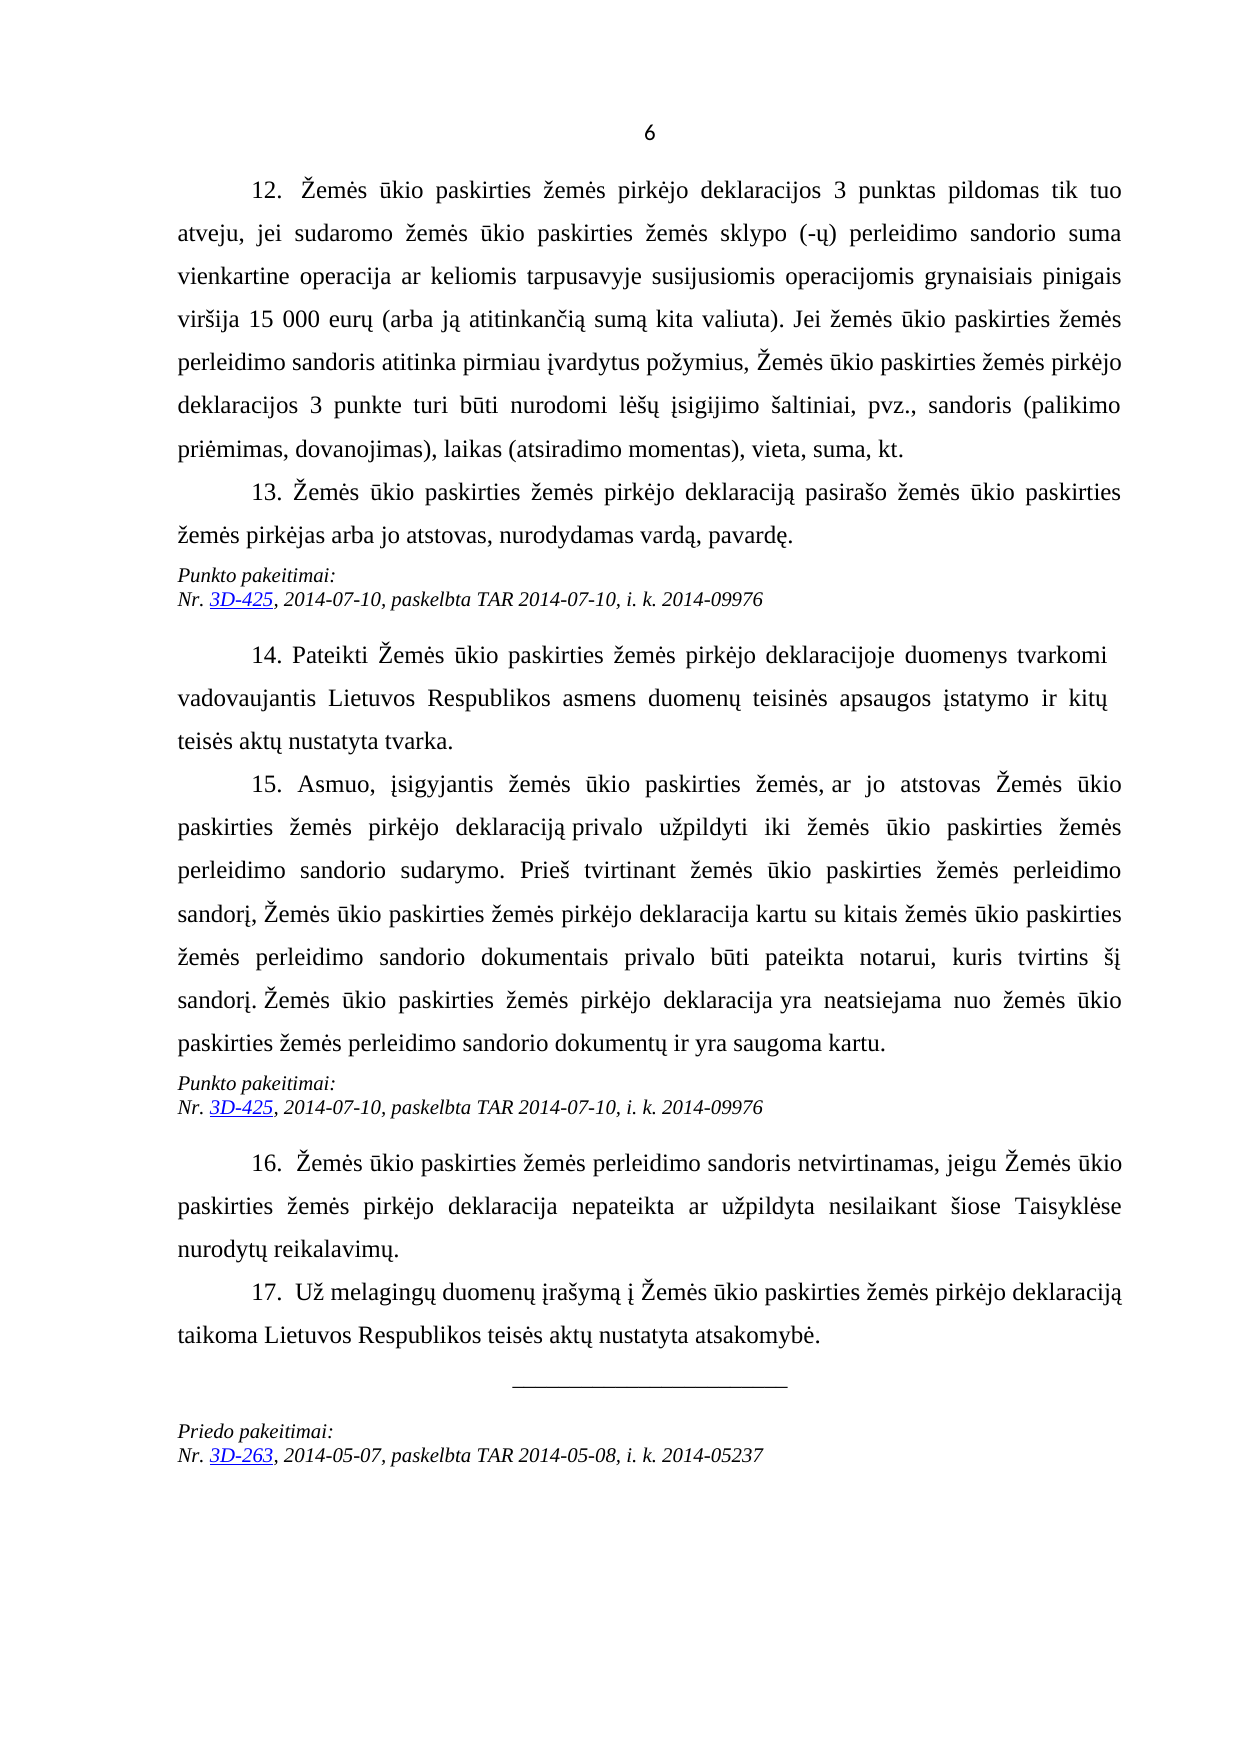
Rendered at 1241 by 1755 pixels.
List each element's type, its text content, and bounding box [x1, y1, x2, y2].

text Nr. 3D-425, 2014-07-10, paskelbta TAR 2014-07-10, i. k. 2014-09976 [177, 587, 1122, 611]
text 17. Už melagingų duomenų įrašymą į Žemės ūkio paskirties žemės pirkėjo deklaraciją taikoma Lietuvos Respublikos teisės aktų nustatyta atsakomybė. [177, 1277, 1122, 1349]
text 13. Žemės ūkio paskirties žemės pirkėjo deklaraciją pasirašo žemės ūkio paskirties žemės pirkėjas arba jo atstovas, nurodydamas vardą, pavardę. [177, 477, 1122, 549]
text Priedo pakeitimai: [177, 1419, 1122, 1443]
text Punkto pakeitimai: [177, 1071, 1122, 1095]
text Punkto pakeitimai: [177, 563, 1122, 587]
text 15. Asmuo, įsigyjantis žemės ūkio paskirties žemės, ar jo atstovas Žemės ūkio paskirties žemės pirkėjo deklaraciją privalo užpildyti iki žemės ūkio paskirties žemės perleidimo sandorio sudarymo. Prieš tvirtinant žemės ūkio paskirties žemės perleidimo sandorį, Žemės ūkio paskirties žemės pirkėjo deklaracija kartu su kitais žemės ūkio paskirties žemės perleidimo sandorio dokumentais privalo būti pateikta notarui, kuris tvirtins šį sandorį. Žemės ūkio paskirties žemės pirkėjo deklaracija yra neatsiejama nuo žemės ūkio paskirties žemės perleidimo sandorio dokumentų ir yra saugoma kartu. [177, 769, 1122, 1057]
text 12. Žemės ūkio paskirties žemės pirkėjo deklaracijos 3 punktas pildomas tik tuo atveju, jei sudaromo žemės ūkio paskirties žemės sklypo (-ų) perleidimo sandorio suma vienkartine operacija ar keliomis tarpusavyje susijusiomis operacijomis grynaisiais pinigais viršija 15 000 eurų (arba ją atitinkančią sumą kita valiuta). Jei žemės ūkio paskirties žemės perleidimo sandoris atitinka pirmiau įvardytus požymius, Žemės ūkio paskirties žemės pirkėjo deklaracijos 3 punkte turi būti nurodomi lėšų įsigijimo šaltiniai, pvz., sandoris (palikimo priėmimas, dovanojimas), laikas (atsiradimo momentas), vieta, suma, kt. [177, 175, 1122, 462]
text Nr. 3D-425, 2014-07-10, paskelbta TAR 2014-07-10, i. k. 2014-09976 [177, 1095, 1122, 1119]
text ________________________ [177, 1364, 1122, 1390]
text Nr. 3D-263, 2014-05-07, paskelbta TAR 2014-05-08, i. k. 2014-05237 [177, 1443, 1122, 1467]
text 14. Pateikti Žemės ūkio paskirties žemės pirkėjo deklaracijoje duomenys tvarkomi vadovaujantis Lietuvos Respublikos asmens duomenų teisinės apsaugos įstatymo ir kitų teisės aktų nustatyta tvarka. [177, 640, 1107, 755]
text 16. Žemės ūkio paskirties žemės perleidimo sandoris netvirtinamas, jeigu Žemės ūkio paskirties žemės pirkėjo deklaracija nepateikta ar užpildyta nesilaikant šiose Taisyklėse nurodytų reikalavimų. [177, 1148, 1122, 1263]
